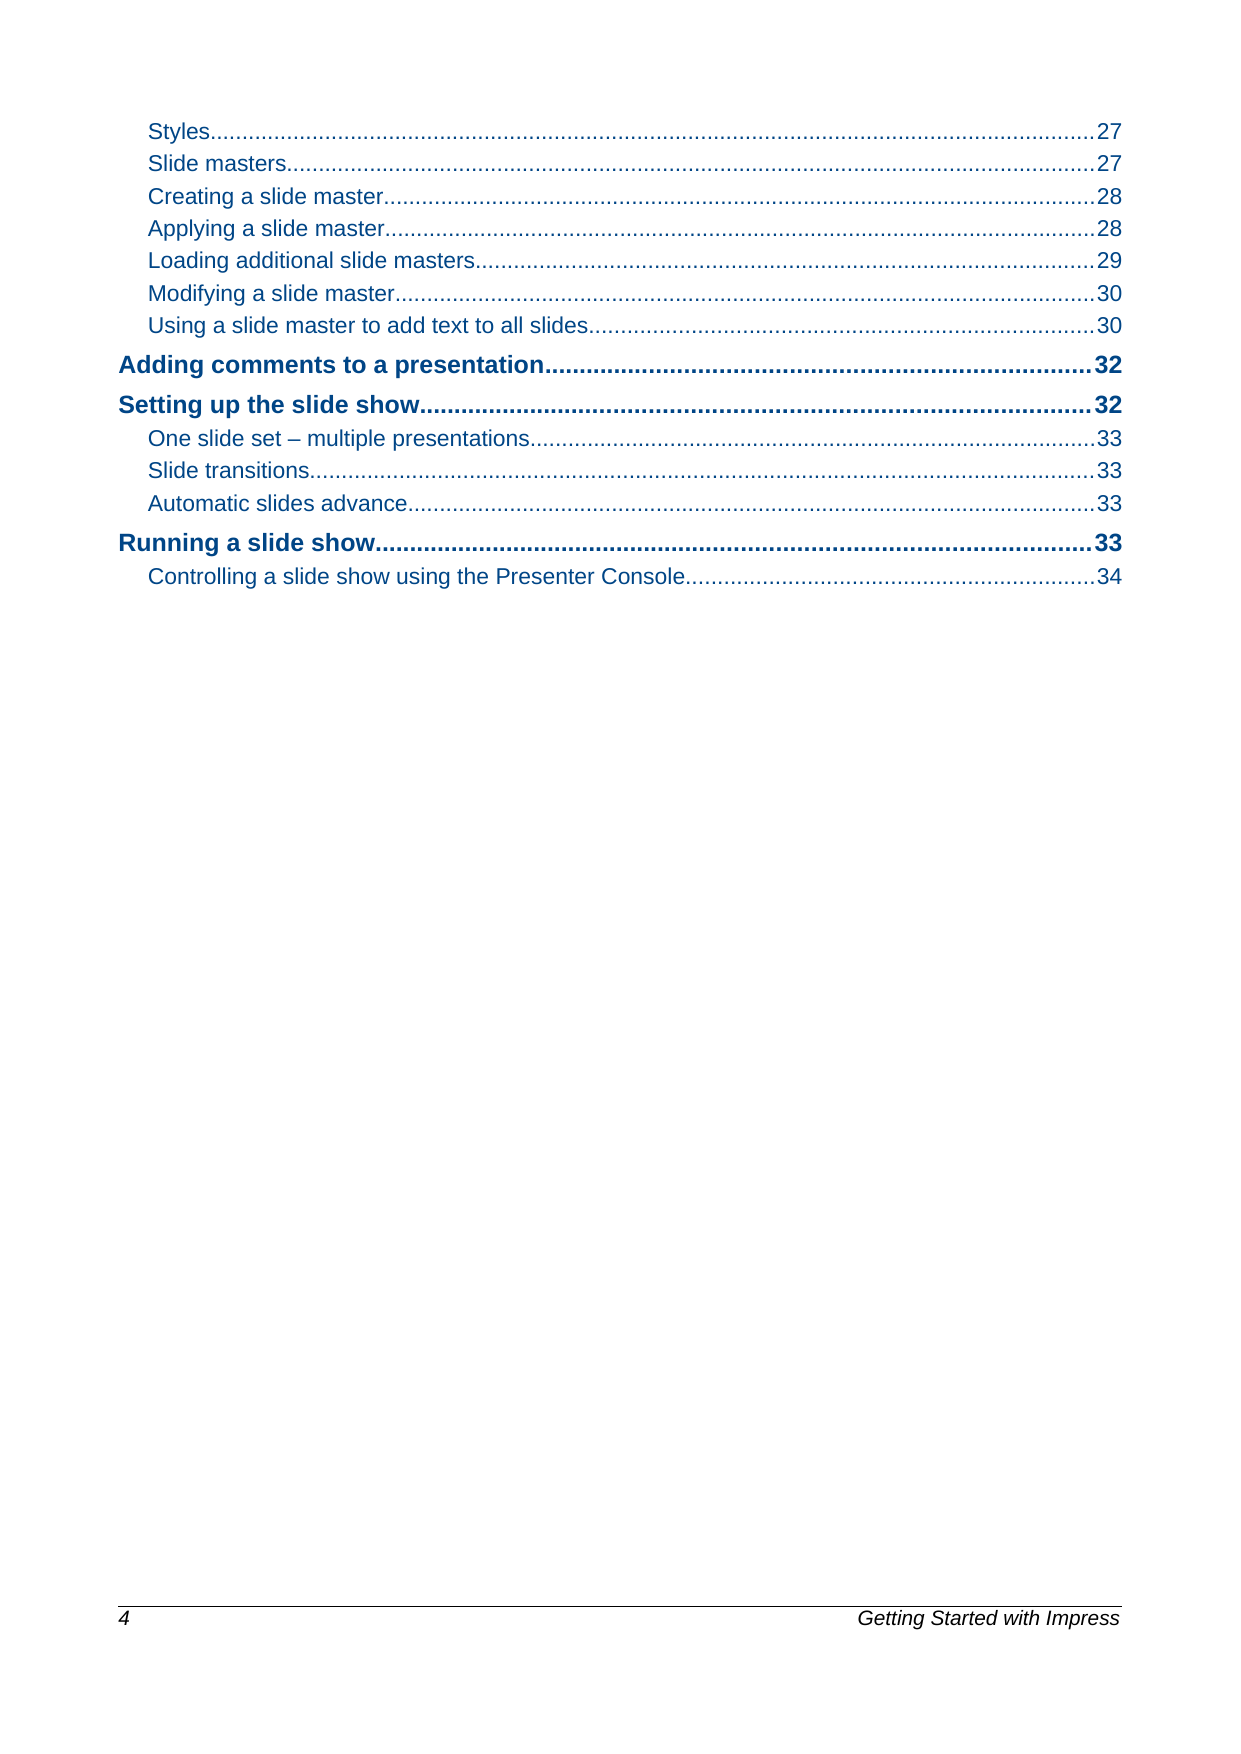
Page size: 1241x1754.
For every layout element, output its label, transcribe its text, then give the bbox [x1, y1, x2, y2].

text Slide transitions 33 [148, 457, 1122, 484]
text Applying a slide master 28 [148, 215, 1122, 241]
text Running a slide show 33 [118, 528, 1122, 557]
text Setting up the slide show 32 [118, 391, 1122, 419]
text Automatic slides advance 33 [148, 490, 1122, 516]
text Slide masters 27 [148, 150, 1122, 177]
text Loading additional slide masters 29 [148, 247, 1122, 274]
text Controlling a slide show using the Presenter Console 34 [148, 563, 1122, 589]
text Styles 27 [148, 118, 1122, 144]
text Using a slide master to add text to all slides 30 [148, 312, 1122, 338]
text Adding comments to a presentation 32 [118, 350, 1122, 379]
text Modifying a slide master 30 [148, 279, 1122, 306]
text One slide set – multiple presentations 33 [148, 425, 1122, 452]
text Creating a slide master 28 [148, 183, 1122, 209]
